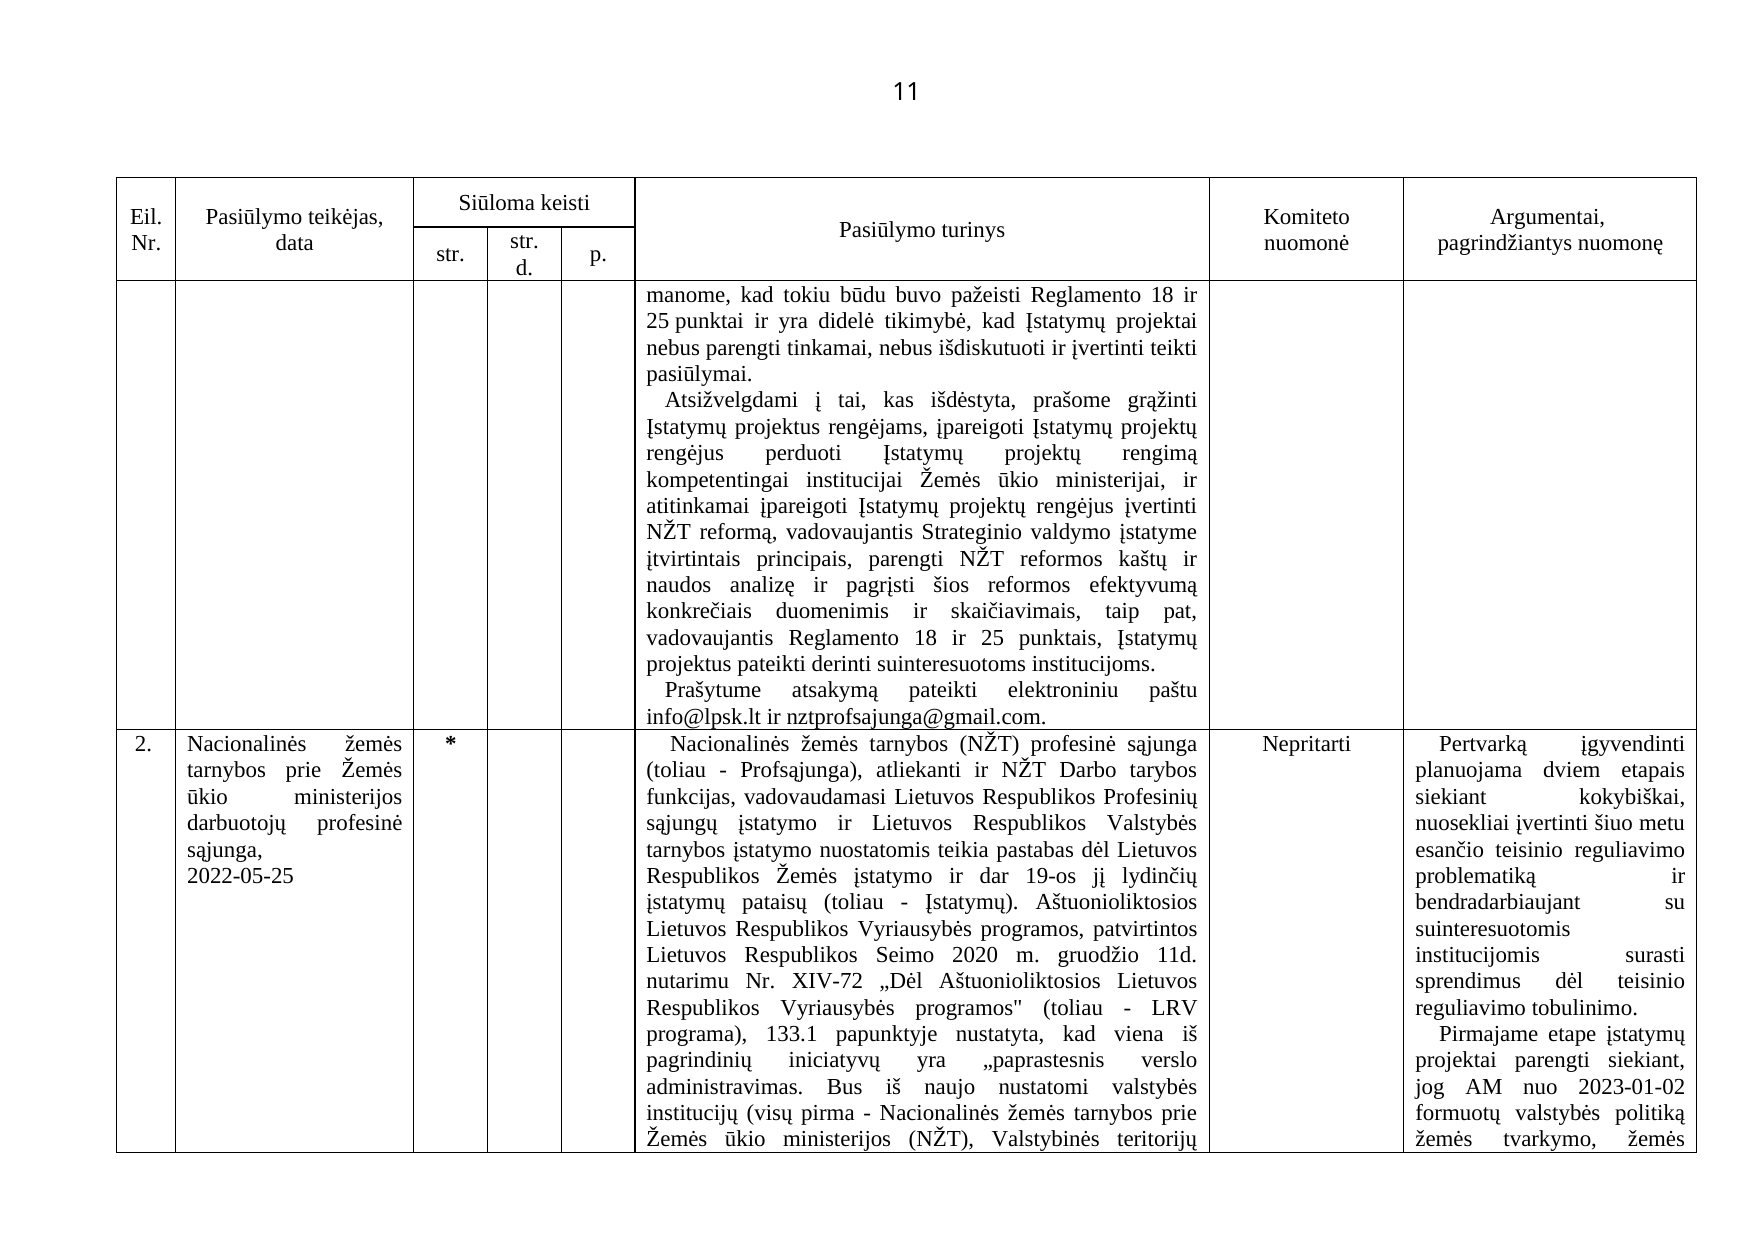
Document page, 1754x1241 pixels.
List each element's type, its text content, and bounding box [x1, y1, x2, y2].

table_cell Nacionalinės žemės tarnybos (NŽT) profesinė sąjunga (toliau - Profsąjunga), atliekanti ir NŽT Darbo tarybos funkcijas, vadovaudamasi Lietuvos Respublikos Profesinių sąjungų įstatymo ir Lietuvos Respublikos Valstybės tarnybos įstatymo nuostatomis teikia pastabas dėl Lietuvos Respublikos Žemės įstatymo ir dar 19-os jį lydinčių įstatymų pataisų (toliau - Įstatymų). Aštuonioliktosios Lietuvos Respublikos Vyriausybės programos, patvirtintos Lietuvos Respublikos Seimo 2020 m. gruodžio 11d. nutarimu Nr. XIV-72 „Dėl Aštuonioliktosios Lietuvos Respublikos Vyriausybės programos" (toliau - LRV programa), 133.1 papunktyje nustatyta, kad viena iš pagrindinių iniciatyvų yra „paprastesnis verslo administravimas. Bus iš naujo nustatomi valstybės institucijų (visų pirma - Nacionalinės žemės tarnybos prie Žemės ūkio ministerijos (NŽT), Valstybinės teritorijų [636, 730, 1209, 1152]
table_cell [562, 281, 634, 729]
table_cell [1210, 281, 1403, 729]
table_cell manome, kad tokiu būdu buvo pažeisti Reglamento 18 ir 25 punktai ir yra didelė tikimybė, kad Įstatymų projektai nebus parengti tinkamai, nebus išdiskutuoti ir įvertinti teikti pasiūlymai. Atsižvelgdami į tai, kas išdėstyta, prašome grąžinti Įstatymų projektus rengėjams, įpareigoti Įstatymų projektų rengėjus perduoti Įstatymų projektų rengimą kompetentingai institucijai Žemės ūkio ministerijai, ir atitinkamai įpareigoti Įstatymų projektų rengėjus įvertinti NŽT reformą, vadovaujantis Strateginio valdymo įstatyme įtvirtintais principais, parengti NŽT reformos kaštų ir naudos analizę ir pagrįsti šios reformos efektyvumą konkrečiais duomenimis ir skaičiavimais, taip pat, vadovaujantis Reglamento 18 ir 25 punktais, Įstatymų projektus pateikti derinti suinteresuotoms institucijoms. Prašytume atsakymą pateikti elektroniniu paštu info@lpsk.lt ir nztprofsajunga@gmail.com. [636, 281, 1209, 729]
table_header Eil. Nr. [117, 178, 175, 280]
table_cell [562, 730, 634, 1152]
table_cell Pertvarką įgyvendinti planuojama dviem etapais siekiant kokybiškai, nuosekliai įvertinti šiuo metu esančio teisinio reguliavimo problematiką ir bendradarbiaujant su suinteresuotomis institucijomis surasti sprendimus dėl teisinio reguliavimo tobulinimo. Pirmajame etape įstatymų projektai parengti siekiant, jog AM nuo 2023-01-02 formuotų valstybės politiką žemės tvarkymo, žemės [1404, 730, 1696, 1152]
table_cell 2. [117, 730, 175, 1152]
table_cell Nepritarti [1210, 730, 1403, 1152]
table_header Pasiūlymo turinys [636, 178, 1209, 280]
table_cell Nacionalinės žemės tarnybos prie Žemės ūkio ministerijos darbuotojų profesinė sąjunga, 2022-05-25 [176, 730, 413, 1152]
table_cell [1404, 281, 1696, 729]
table_header Komiteto nuomonė [1210, 178, 1403, 280]
table_header Argumentai, pagrindžiantys nuomonę [1404, 178, 1696, 280]
table_header Siūloma keisti [414, 178, 634, 226]
table_cell [117, 281, 175, 729]
table_cell p. [562, 228, 634, 280]
table_cell str. d. [488, 228, 561, 280]
table_cell [414, 281, 487, 729]
table_cell [176, 281, 413, 729]
table_cell str. [414, 228, 487, 280]
table_cell [488, 281, 561, 729]
table_cell [488, 730, 561, 1152]
table_header Pasiūlymo teikėjas, data [176, 178, 413, 280]
table_cell * [414, 730, 487, 1152]
